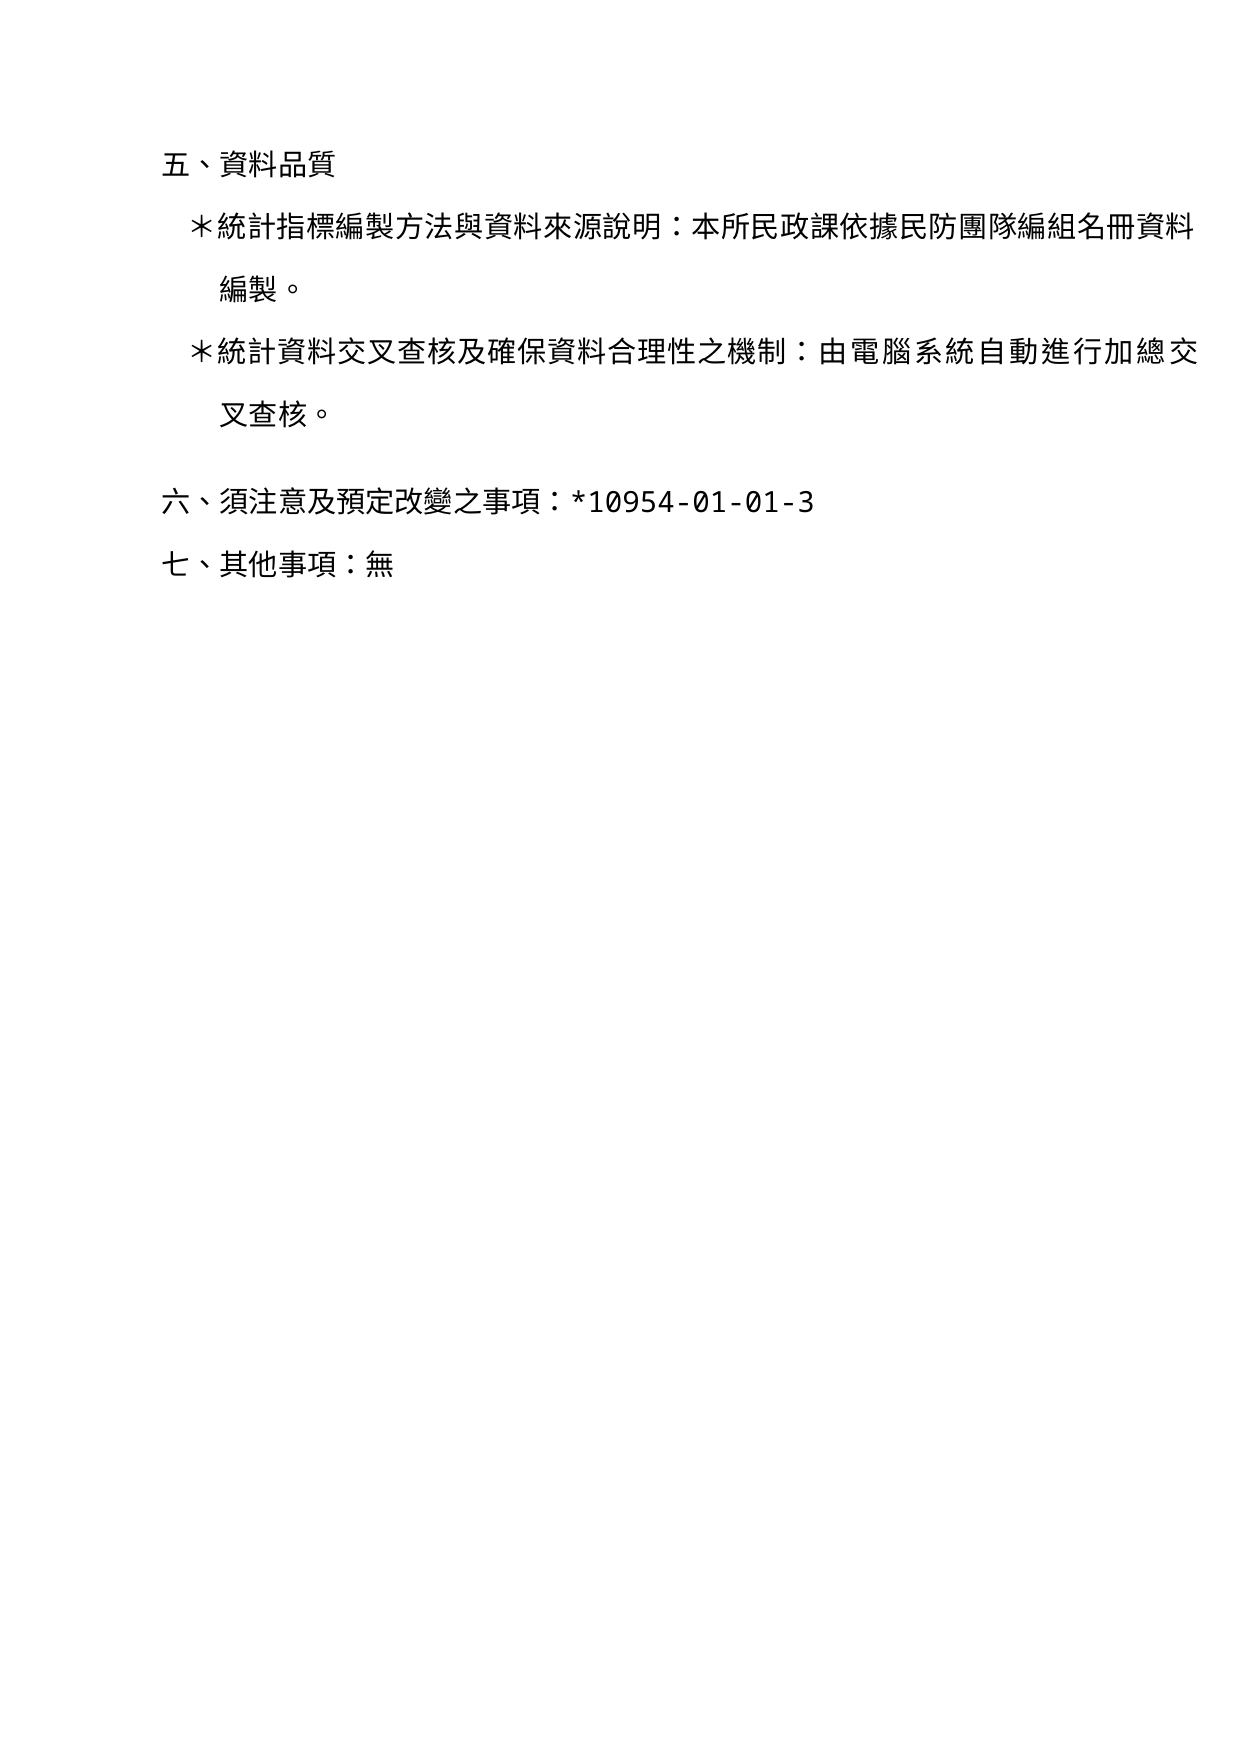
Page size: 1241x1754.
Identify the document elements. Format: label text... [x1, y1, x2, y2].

table_header 五、資料品質 ＊統計指標編製方法與資料來源說明：本所民政課依據民防團隊編組名冊資料編製。 ＊統計資料交叉查核及確保資料合理性之機制：由電腦系統自動進行加總交叉查核。 六、須注意及預定改變之事項：*10954-01-01-3 七、其他事項：無 [150, 96, 1209, 583]
